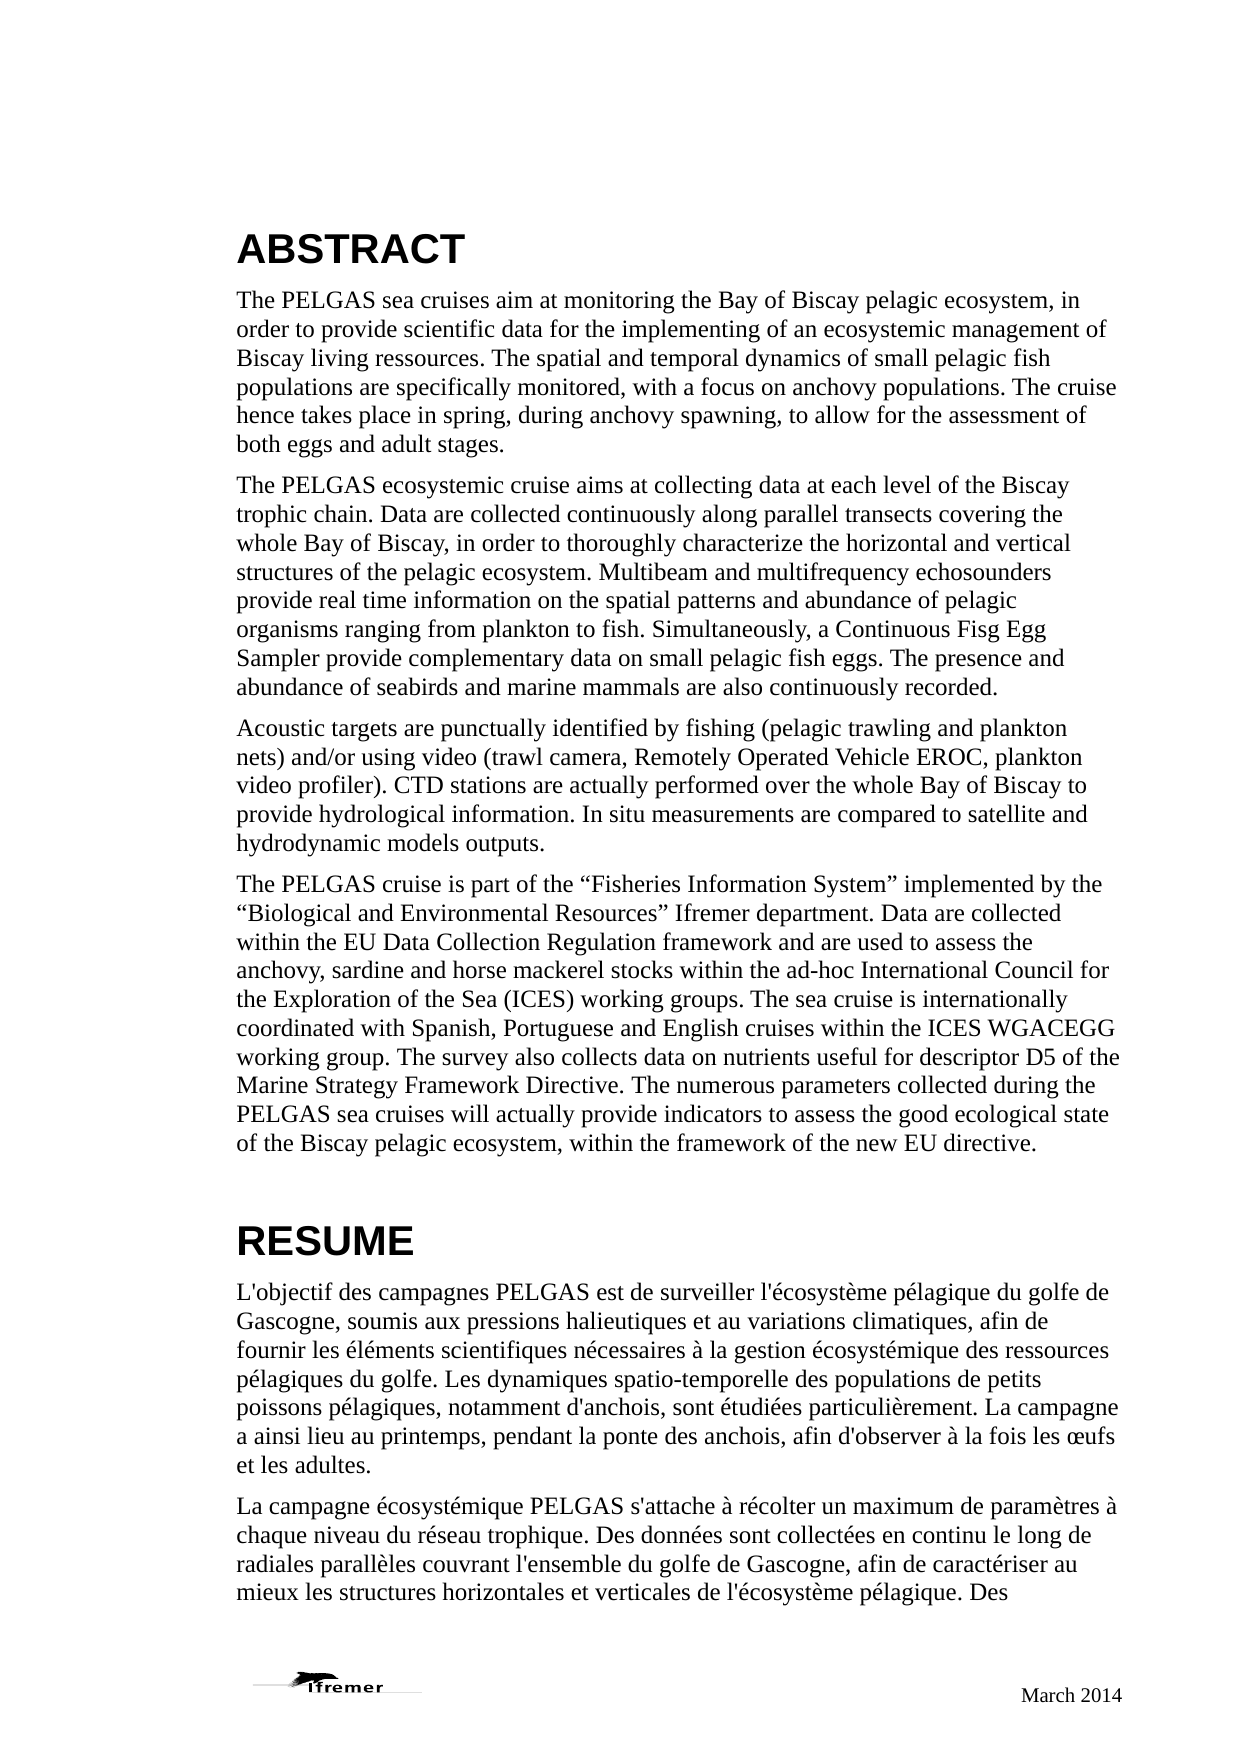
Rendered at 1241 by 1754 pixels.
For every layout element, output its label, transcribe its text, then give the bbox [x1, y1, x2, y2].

text The PELGAS cruise is part of the “Fisheries Information System” implemented by the “Biological and Environmental Resources” Ifremer department. Data are collected within the EU Data Collection Regulation framework and are used to assess the anchovy, sardine and horse mackerel stocks within the ad-hoc International Council for the Exploration of the Sea (ICES) working groups. The sea cruise is internationally coordinated with Spanish, Portuguese and English cruises within the ICES WGACEGG working group. The survey also collects data on nutrients useful for descriptor D5 of the Marine Strategy Framework Directive. The numerous parameters collected during the PELGAS sea cruises will actually provide indicators to assess the good ecological state of the Biscay pelagic ecosystem, within the framework of the new EU directive. [236, 869, 1122, 1157]
subtitle RESUME [236, 1216, 1122, 1264]
text The PELGAS sea cruises aim at monitoring the Bay of Biscay pelagic ecosystem, in order to provide scientific data for the implementing of an ecosystemic management of Biscay living ressources. The spatial and temporal dynamics of small pelagic fish populations are specifically monitored, with a focus on anchovy populations. The cruise hence takes place in spring, during anchovy spawning, to allow for the assessment of both eggs and adult stages. [236, 285, 1122, 458]
text L'objectif des campagnes PELGAS est de surveiller l'écosystème pélagique du golfe de Gascogne, soumis aux pressions halieutiques et au variations climatiques, afin de fournir les éléments scientifiques nécessaires à la gestion écosystémique des ressources pélagiques du golfe. Les dynamiques spatio-temporelle des populations de petits poissons pélagiques, notamment d'anchois, sont étudiées particulièrement. La campagne a ainsi lieu au printemps, pendant la ponte des anchois, afin d'observer à la fois les œufs et les adultes. [236, 1277, 1122, 1479]
text Acoustic targets are punctually identified by fishing (pelagic trawling and plankton nets) and/or using video (trawl camera, Remotely Operated Vehicle EROC, plankton video profiler). CTD stations are actually performed over the whole Bay of Biscay to provide hydrological information. In situ measurements are compared to satellite and hydrodynamic models outputs. [236, 713, 1122, 857]
subtitle ABSTRACT [236, 224, 1122, 272]
text La campagne écosystémique PELGAS s'attache à récolter un maximum de paramètres à chaque niveau du réseau trophique. Des données sont collectées en continu le long de radiales parallèles couvrant l'ensemble du golfe de Gascogne, afin de caractériser au mieux les structures horizontales et verticales de l'écosystème pélagique. Des [236, 1491, 1122, 1606]
text The PELGAS ecosystemic cruise aims at collecting data at each level of the Biscay trophic chain. Data are collected continuously along parallel transects covering the whole Bay of Biscay, in order to thoroughly characterize the horizontal and vertical structures of the pelagic ecosystem. Multibeam and multifrequency echosounders provide real time information on the spatial patterns and abundance of pelagic organisms ranging from plankton to fish. Simultaneously, a Continuous Fisg Egg Sampler provide complementary data on small pelagic fish eggs. The presence and abundance of seabirds and marine mammals are also continuously recorded. [236, 470, 1122, 700]
